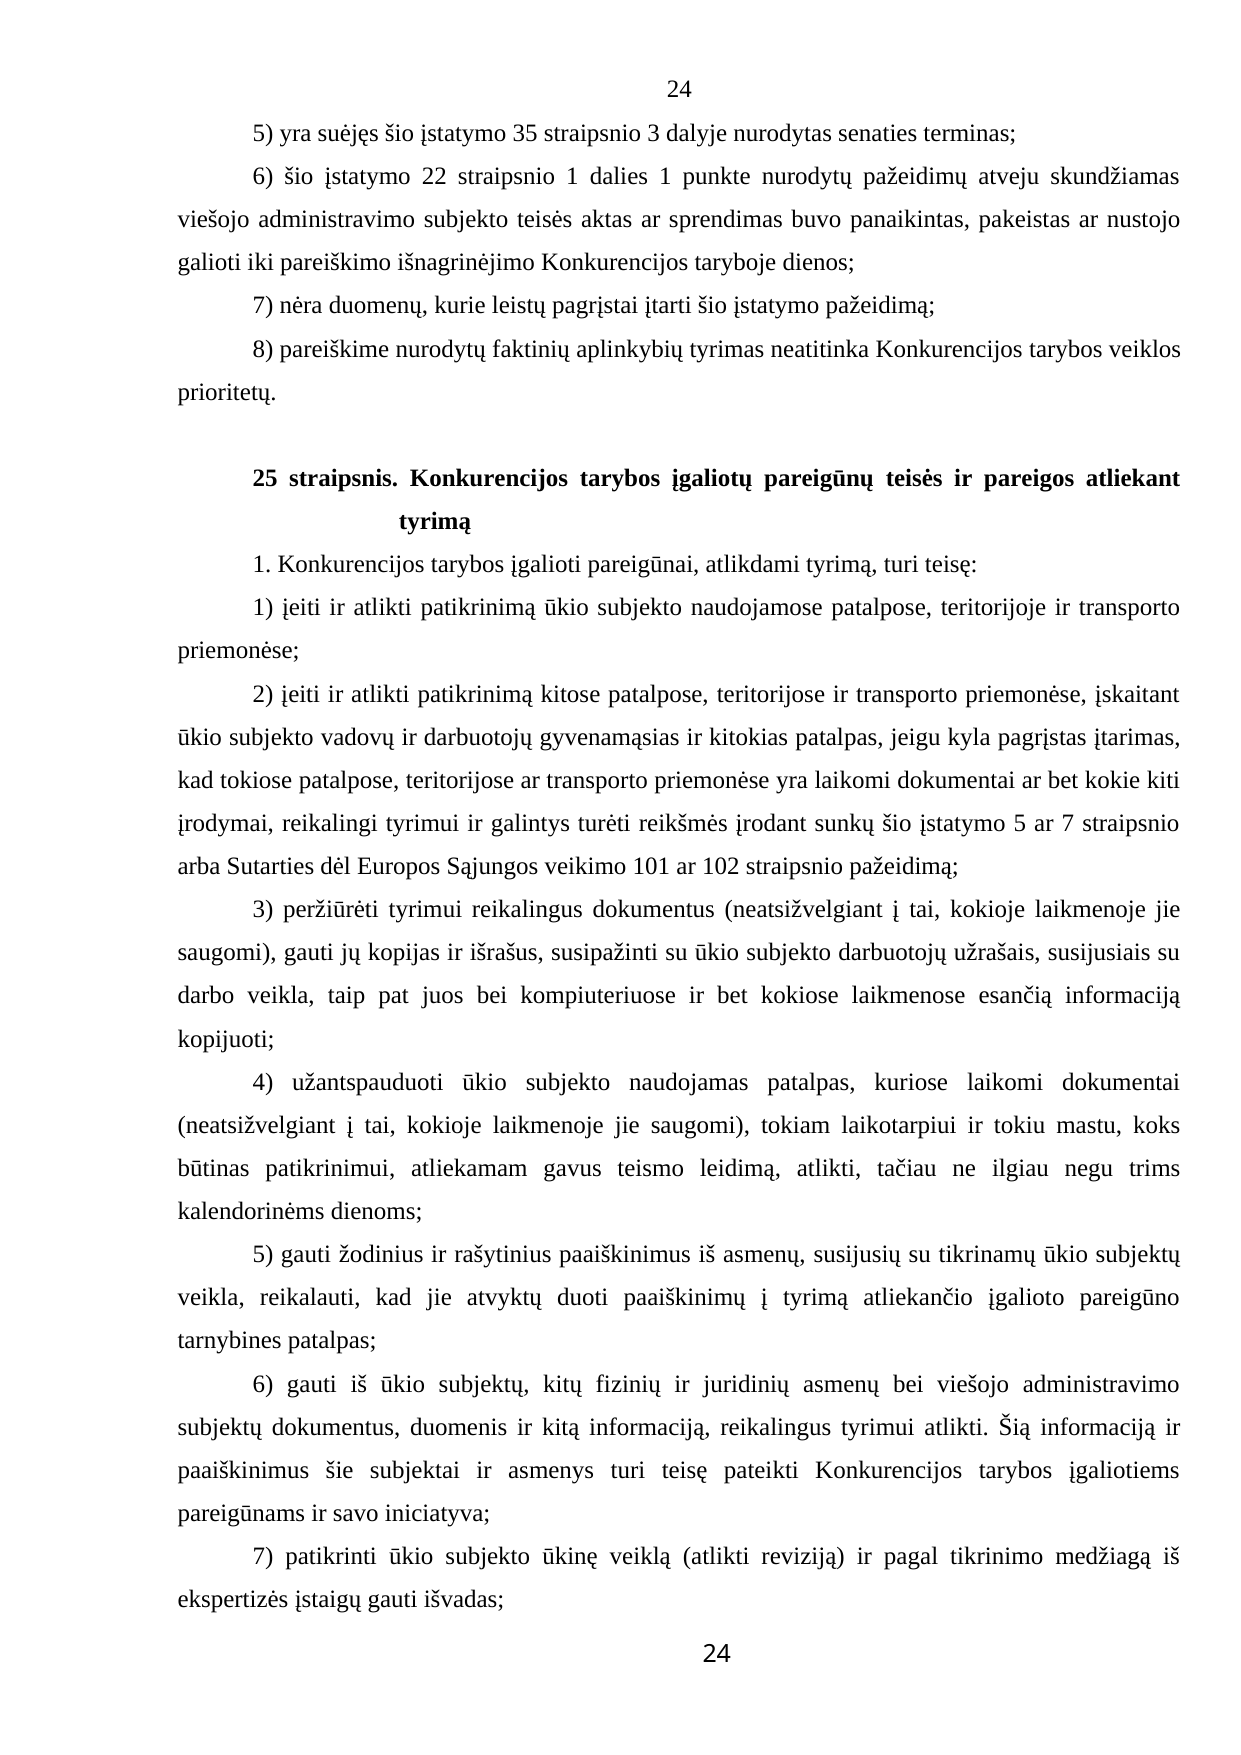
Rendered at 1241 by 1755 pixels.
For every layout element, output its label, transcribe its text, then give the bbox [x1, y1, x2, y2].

text 5) gauti žodinius ir rašytinius paaiškinimus iš asmenų, susijusių su tikrinamų ūkio subjektų veikla, reikalauti, kad jie atvyktų duoti paaiškinimų į tyrimą atliekančio įgalioto pareigūno tarnybines patalpas; [177, 1239, 1181, 1354]
text 7) patikrinti ūkio subjekto ūkinę veiklą (atlikti reviziją) ir pagal tikrinimo medžiagą iš ekspertizės įstaigų gauti išvadas; [177, 1541, 1181, 1613]
text 3) peržiūrėti tyrimui reikalingus dokumentus (neatsižvelgiant į tai, kokioje laikmenoje jie saugomi), gauti jų kopijas ir išrašus, susipažinti su ūkio subjekto darbuotojų užrašais, susijusiais su darbo veikla, taip pat juos bei kompiuteriuose ir bet kokiose laikmenose esančią informaciją kopijuoti; [177, 894, 1181, 1052]
text 1. Konkurencijos tarybos įgalioti pareigūnai, atlikdami tyrimą, turi teisę: [177, 549, 1181, 578]
text 25 straipsnis. Konkurencijos tarybos įgaliotų pareigūnų teisės ir pareigos atliekant tyrimą [252, 463, 1181, 535]
text 6) gauti iš ūkio subjektų, kitų fizinių ir juridinių asmenų bei viešojo administravimo subjektų dokumentus, duomenis ir kitą informaciją, reikalingus tyrimui atlikti. Šią informaciją ir paaiškinimus šie subjektai ir asmenys turi teisę pateikti Konkurencijos tarybos įgaliotiems pareigūnams ir savo iniciatyva; [177, 1369, 1181, 1527]
text 1) įeiti ir atlikti patikrinimą ūkio subjekto naudojamose patalpose, teritorijoje ir transporto priemonėse; [177, 592, 1181, 664]
text 2) įeiti ir atlikti patikrinimą kitose patalpose, teritorijose ir transporto priemonėse, įskaitant ūkio subjekto vadovų ir darbuotojų gyvenamąsias ir kitokias patalpas, jeigu kyla pagrįstas įtarimas, kad tokiose patalpose, teritorijose ar transporto priemonėse yra laikomi dokumentai ar bet kokie kiti įrodymai, reikalingi tyrimui ir galintys turėti reikšmės įrodant sunkų šio įstatymo 5 ar 7 straipsnio arba Sutarties dėl Europos Sąjungos veikimo 101 ar 102 straipsnio pažeidimą; [177, 679, 1181, 880]
text 4) užantspauduoti ūkio subjekto naudojamas patalpas, kuriose laikomi dokumentai (neatsižvelgiant į tai, kokioje laikmenoje jie saugomi), tokiam laikotarpiui ir tokiu mastu, koks būtinas patikrinimui, atliekamam gavus teismo leidimą, atlikti, tačiau ne ilgiau negu trims kalendorinėms dienoms; [177, 1067, 1181, 1225]
text 5) yra suėjęs šio įstatymo 35 straipsnio 3 dalyje nurodytas senaties terminas; [177, 118, 1181, 147]
text 8) pareiškime nurodytų faktinių aplinkybių tyrimas neatitinka Konkurencijos tarybos veiklos prioritetų. [177, 334, 1181, 406]
text 6) šio įstatymo 22 straipsnio 1 dalies 1 punkte nurodytų pažeidimų atveju skundžiamas viešojo administravimo subjekto teisės aktas ar sprendimas buvo panaikintas, pakeistas ar nustojo galioti iki pareiškimo išnagrinėjimo Konkurencijos taryboje dienos; [177, 161, 1181, 276]
text 7) nėra duomenų, kurie leistų pagrįstai įtarti šio įstatymo pažeidimą; [177, 291, 1181, 319]
